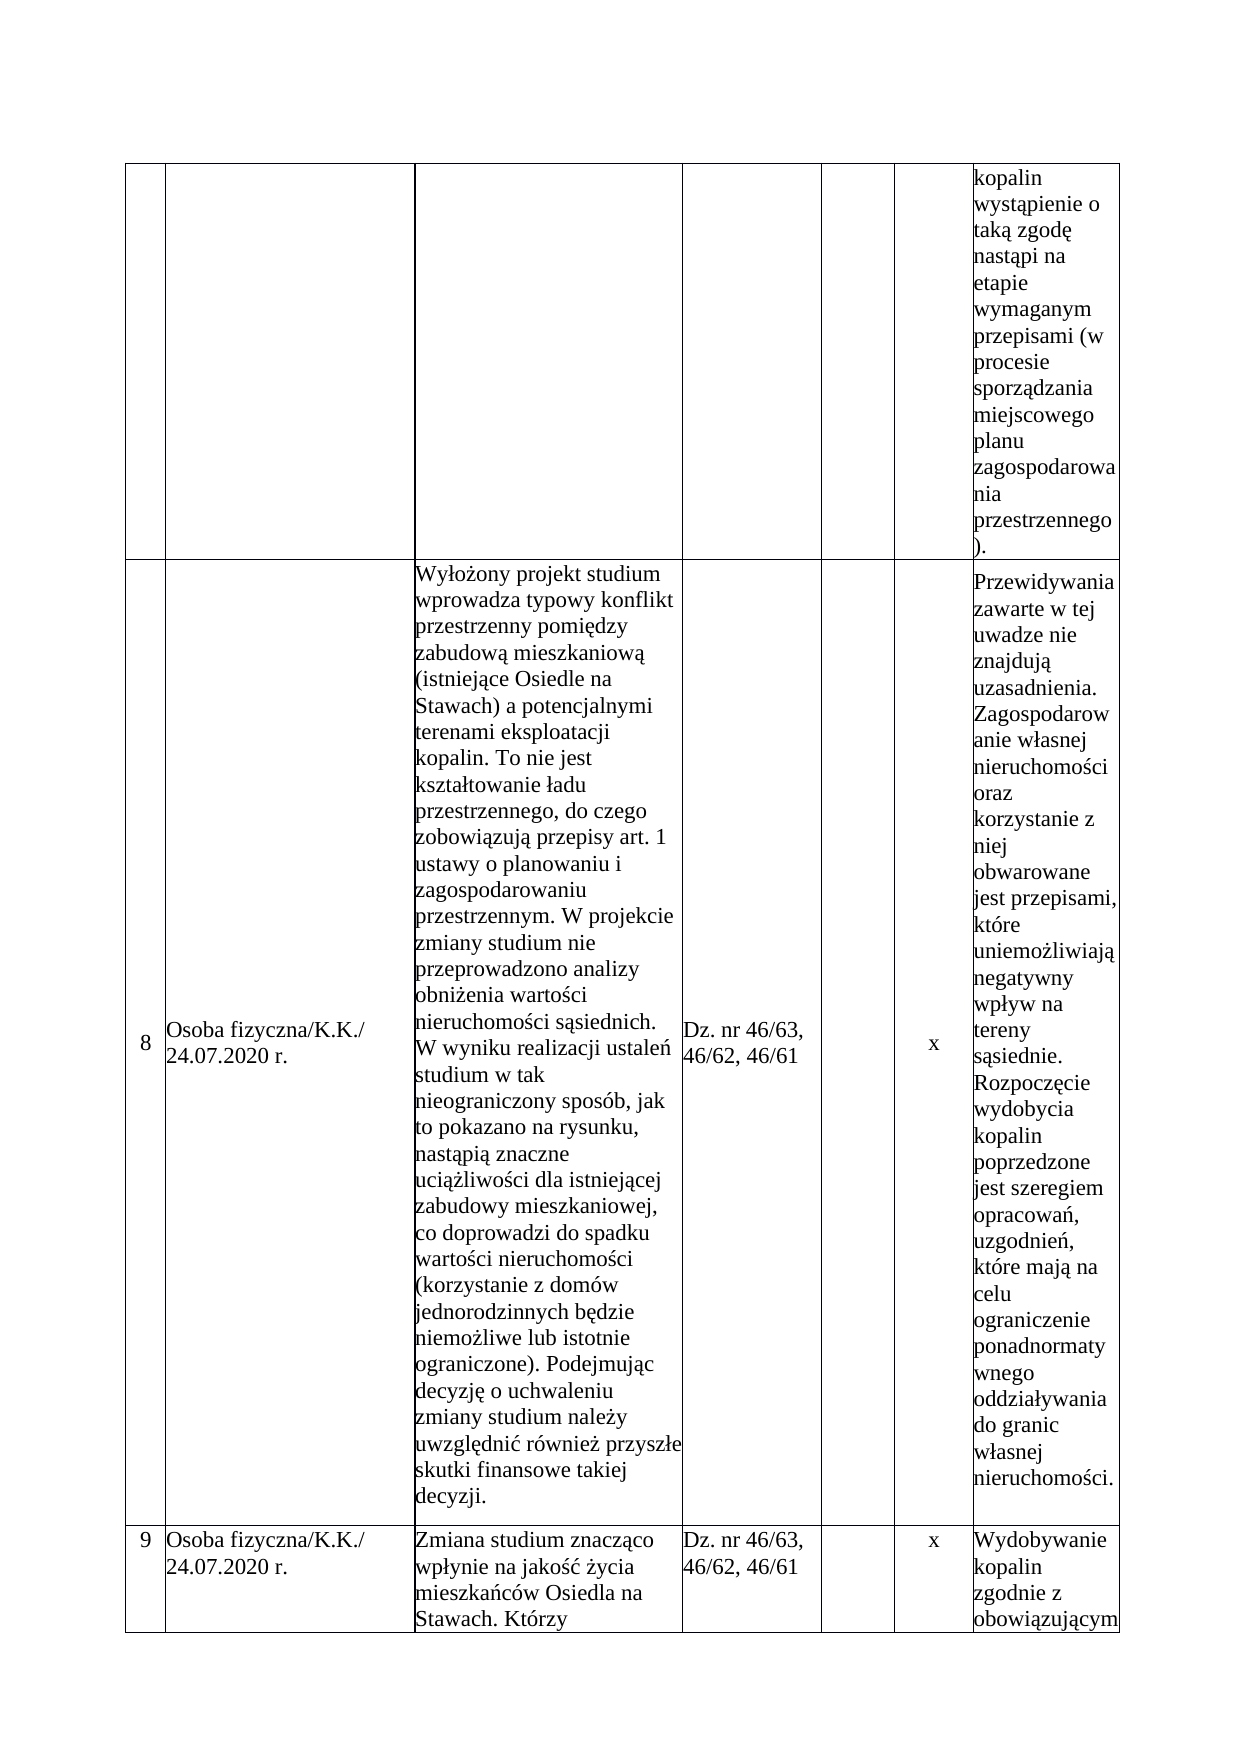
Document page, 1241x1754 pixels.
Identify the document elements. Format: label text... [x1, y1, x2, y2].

table_cell 9 [126, 1526, 165, 1632]
table_cell Dz. nr 46/63, 46/62, 46/61 [683, 560, 821, 1525]
table_cell [822, 1526, 894, 1632]
table_cell Wyłożony projekt studium wprowadza typowy konflikt przestrzenny pomiędzy zabudową mieszkaniową (istniejące Osiedle na Stawach) a potencjalnymi terenami eksploatacji kopalin. To nie jest kształtowanie ładu przestrzennego, do czego zobowiązują przepisy art. 1 ustawy o planowaniu i zagospodarowaniu przestrzennym. W projekcie zmiany studium nie przeprowadzono analizy obniżenia wartości nieruchomości sąsiednich. W wyniku realizacji ustaleń studium w tak nieograniczony sposób, jak to pokazano na rysunku, nastąpią znaczne uciążliwości dla istniejącej zabudowy mieszkaniowej, co doprowadzi do spadku wartości nieruchomości (korzystanie z domów jednorodzinnych będzie niemożliwe lub istotnie ograniczone). Podejmując decyzję o uchwaleniu zmiany studium należy uwzględnić również przyszłe skutki finansowe takiej decyzji. [416, 560, 682, 1525]
table_cell kopalin wystąpienie o taką zgodę nastąpi na etapie wymaganym przepisami (w procesie sporządzania miejscowego planu zagospodarowania przestrzennego). [974, 164, 1119, 559]
table_cell [683, 164, 821, 559]
table_cell [126, 164, 165, 559]
table_cell Osoba fizyczna/K.K./ 24.07.2020 r. [166, 1526, 414, 1632]
table_cell Przewidywania zawarte w tej uwadze nie znajdują uzasadnienia. Zagospodarowanie własnej nieruchomości oraz korzystanie z niej obwarowane jest przepisami, które uniemożliwiają negatywny wpływ na tereny sąsiednie. Rozpoczęcie wydobycia kopalin poprzedzone jest szeregiem opracowań, uzgodnień, które mają na celu ograniczenie ponadnormatywnego oddziaływania do granic własnej nieruchomości. [974, 560, 1119, 1525]
table_cell Zmiana studium znacząco wpłynie na jakość życia mieszkańców Osiedla na Stawach. Którzy [416, 1526, 682, 1632]
table_cell x [895, 1526, 973, 1632]
table_cell [166, 164, 414, 559]
table_cell 8 [126, 560, 165, 1525]
table_cell Wydobywanie kopalin zgodnie z obowiązującym [974, 1526, 1119, 1632]
table_cell [416, 164, 682, 559]
table_cell [822, 560, 894, 1525]
table_cell [822, 164, 894, 559]
table_cell Dz. nr 46/63, 46/62, 46/61 [683, 1526, 821, 1632]
table_cell x [895, 560, 973, 1525]
table_cell Osoba fizyczna/K.K./ 24.07.2020 r. [166, 560, 414, 1525]
table_cell [895, 164, 973, 559]
